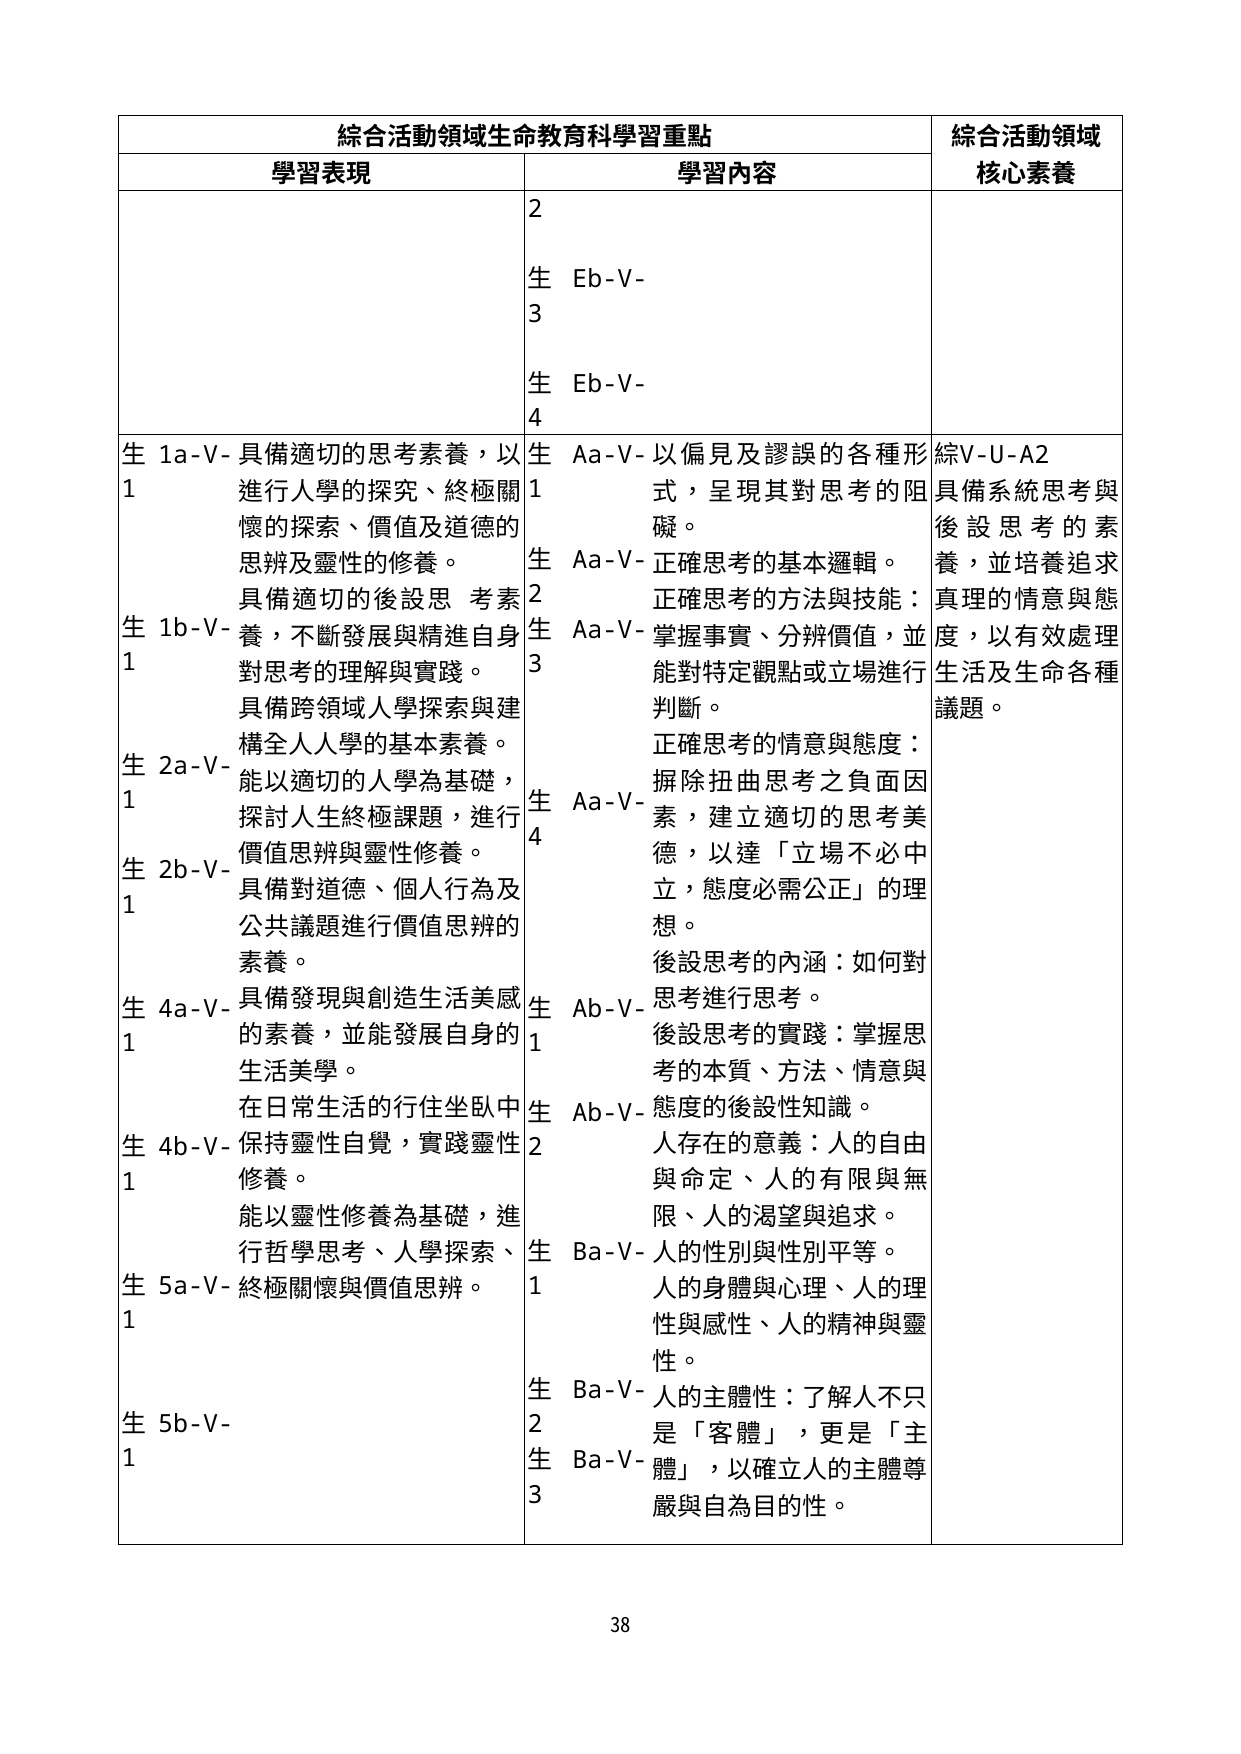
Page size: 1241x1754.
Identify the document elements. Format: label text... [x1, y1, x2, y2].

table_cell 學習表現 [119, 154, 524, 190]
table_cell [650, 191, 931, 434]
table_header 綜合活動領域 核心素養 [932, 116, 1122, 190]
table_cell 以偏見及謬誤的各種形式，呈現其對思考的阻礙。 正確思考的基本邏輯。 正確思考的方法與技能：掌握事實、分辨價值，並能對特定觀點或立場進行判斷。 正確思考的情意與態度：摒除扭曲思考之負面因素，建立適切的思考美德，以達「立場不必中立，態度必需公正」的理想。 後設思考的內涵：如何對思考進行思考。 後設思考的實踐：掌握思考的本質、方法、情意與態度的後設性知識。 人存在的意義：人的自由與命定、人的有限與無限、人的渴望與追求。 人的性別與性別平等。 人的身體與心理、人的理性與感性、人的精神與靈性。 人的主體性：了解人不只是「客體」，更是「主體」，以確立人的主體尊嚴與自為目的性。 [650, 435, 931, 1544]
table_cell 學習內容 [525, 154, 931, 190]
table_cell [932, 191, 1122, 434]
table_header 綜合活動領域生命教育科學習重點 [119, 116, 931, 152]
table_cell 綜V-U-A2 具備系統思考與後設思考的素養，並培養追求真理的情意與態度，以有效處理生活及生命各種議題。 [932, 435, 1122, 1544]
table_cell [236, 191, 524, 434]
table_cell 生Aa-V-1 生Aa-V-2 生Aa-V-3 生Aa-V-4 生Ab-V-1 生Ab-V-2 生Ba-V-1 生Ba-V-2 生Ba-V-3 [525, 435, 650, 1544]
table_cell 2 生Eb-V-3 生Eb-V-4 [525, 191, 650, 434]
table_cell 具備適切的思考素養，以進行人學的探究、終極關懷的探索、價值及道德的思辨及靈性的修養。 具備適切的後設思 考素養，不斷發展與精進自身對思考的理解與實踐。 具備跨領域人學探索與建構全人人學的基本素養。 能以適切的人學為基礎，探討人生終極課題，進行價值思辨與靈性修養。 具備對道德、個人行為及公共議題進行價值思辨的素養。 具備發現與創造生活美感的素養，並能發展自身的生活美學。 在日常生活的行住坐臥中保持靈性自覺，實踐靈性修養。 能以靈性修養為基礎，進行哲學思考、人學探索、終極關懷與價值思辨。 [236, 435, 524, 1544]
table_cell [119, 191, 236, 434]
table_cell 生1a-V-1 生1b-V-1 生2a-V-1 生2b-V-1 生4a-V-1 生4b-V-1 生5a-V-1 生5b-V-1 [119, 435, 236, 1544]
